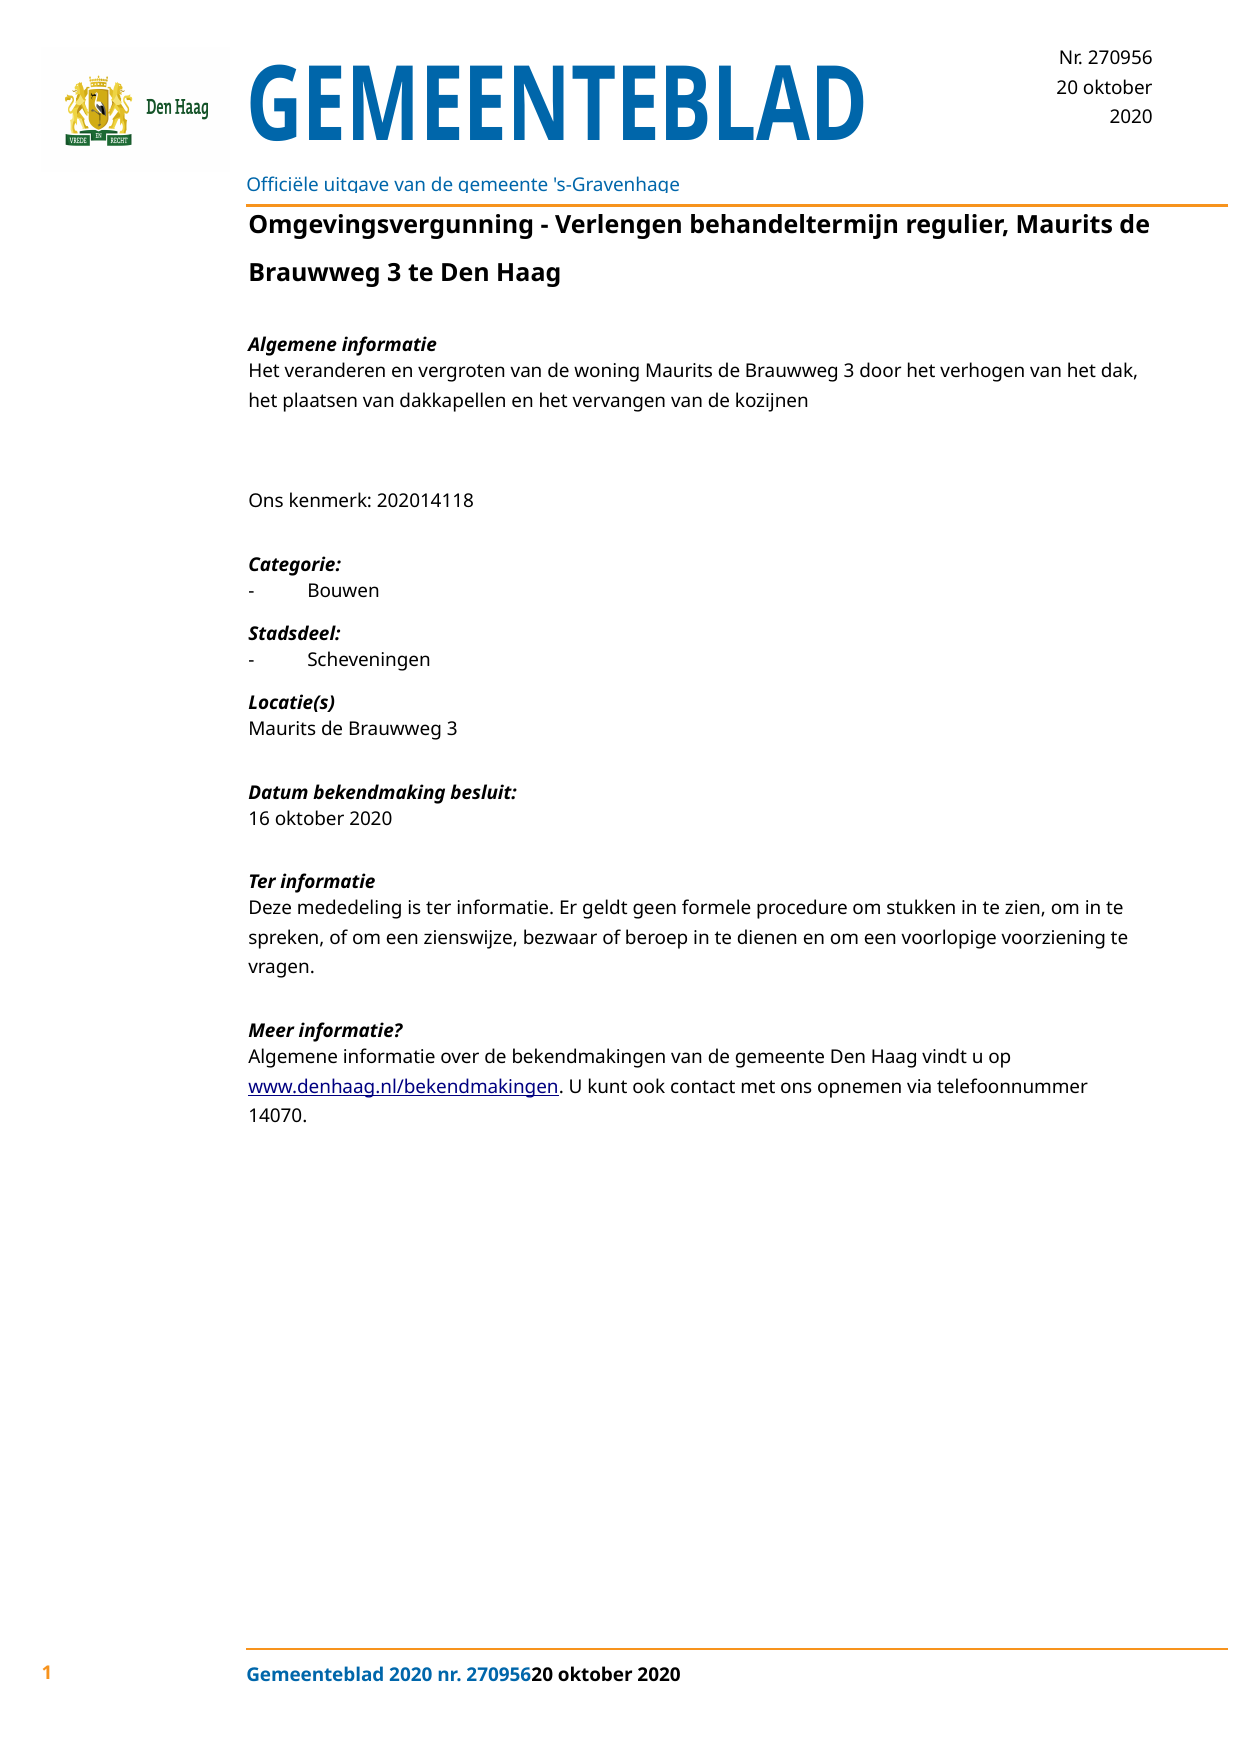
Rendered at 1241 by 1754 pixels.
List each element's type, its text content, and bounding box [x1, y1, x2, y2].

picture [41, 47, 231, 172]
text Ter informatie [248, 869, 1152, 894]
text Het veranderen en vergroten van de woning Maurits de Brauwweg 3 door het verhogen van het dak, het plaatsen van dakkapellen en het vervangen van de kozijnen [248, 357, 1152, 412]
text Meer informatie? [248, 1017, 1152, 1043]
list Scheveningen [248, 646, 1152, 672]
text Datum bekendmaking besluit: [248, 779, 1152, 805]
text Algemene informatie over de bekendmakingen van de gemeente Den Haag vindt u op www.denhaag.nl/bekendmakingen. U kunt ook contact met ons opnemen via telefoonnummer 14070. [248, 1043, 1152, 1128]
text Maurits de Brauwweg 3 [248, 715, 1152, 741]
text Algemene informatie [248, 331, 1152, 357]
text Categorie: [248, 552, 1152, 577]
text Stadsdeel: [248, 620, 1152, 646]
text Deze mededeling is ter informatie. Er geldt geen formele procedure om stukken in te zien, om in te spreken, of om een zienswijze, bezwaar of beroep in te dienen en om een voorlopige voorziening te vragen. [248, 894, 1152, 979]
text 16 oktober 2020 [248, 805, 1152, 830]
list Bouwen [248, 577, 1152, 603]
text Locatie(s) [248, 689, 1152, 715]
text Omgevingsvergunning - Verlengen behandeltermijn regulier, Maurits de Brauwweg 3 te Den Haag [248, 207, 1152, 288]
text Ons kenmerk: 202014118 [248, 488, 1152, 513]
